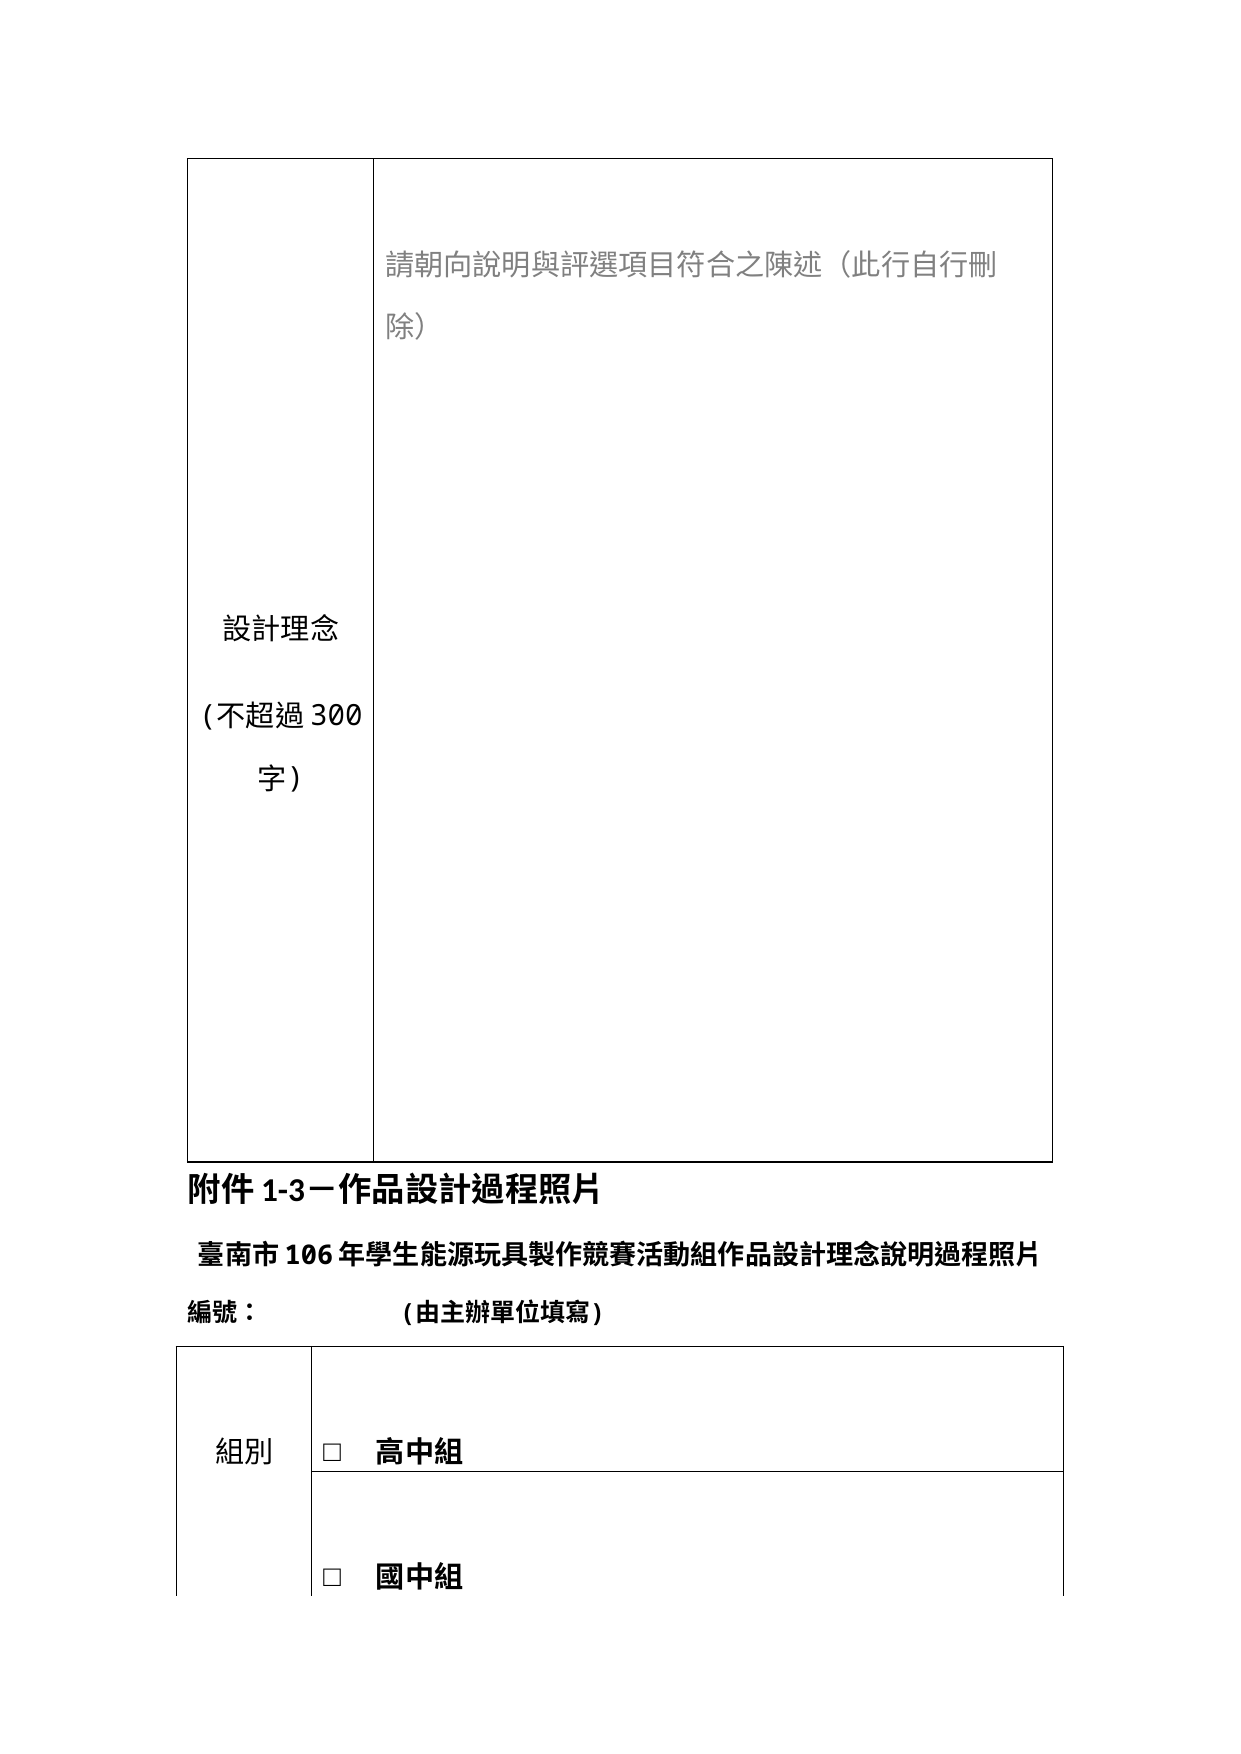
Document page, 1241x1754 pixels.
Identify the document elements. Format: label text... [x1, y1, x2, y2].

table_header 組別 [177, 1347, 311, 1596]
text 編號： (由主辦單位填寫) [187, 1292, 1053, 1328]
table_header □ 高中組 [312, 1347, 1063, 1471]
table_cell 請朝向說明與評選項目符合之陳述（此行自行刪除） [374, 159, 1052, 1161]
text 臺南市106年學生能源玩具製作競賽活動組作品設計理念說明過程照片 [187, 1233, 1053, 1272]
table_cell 設計理念 (不超過300字) [188, 159, 373, 1161]
text 附件1-3－作品設計過程照片 [187, 1163, 1053, 1211]
table_cell □ 國中組 [312, 1472, 1063, 1596]
